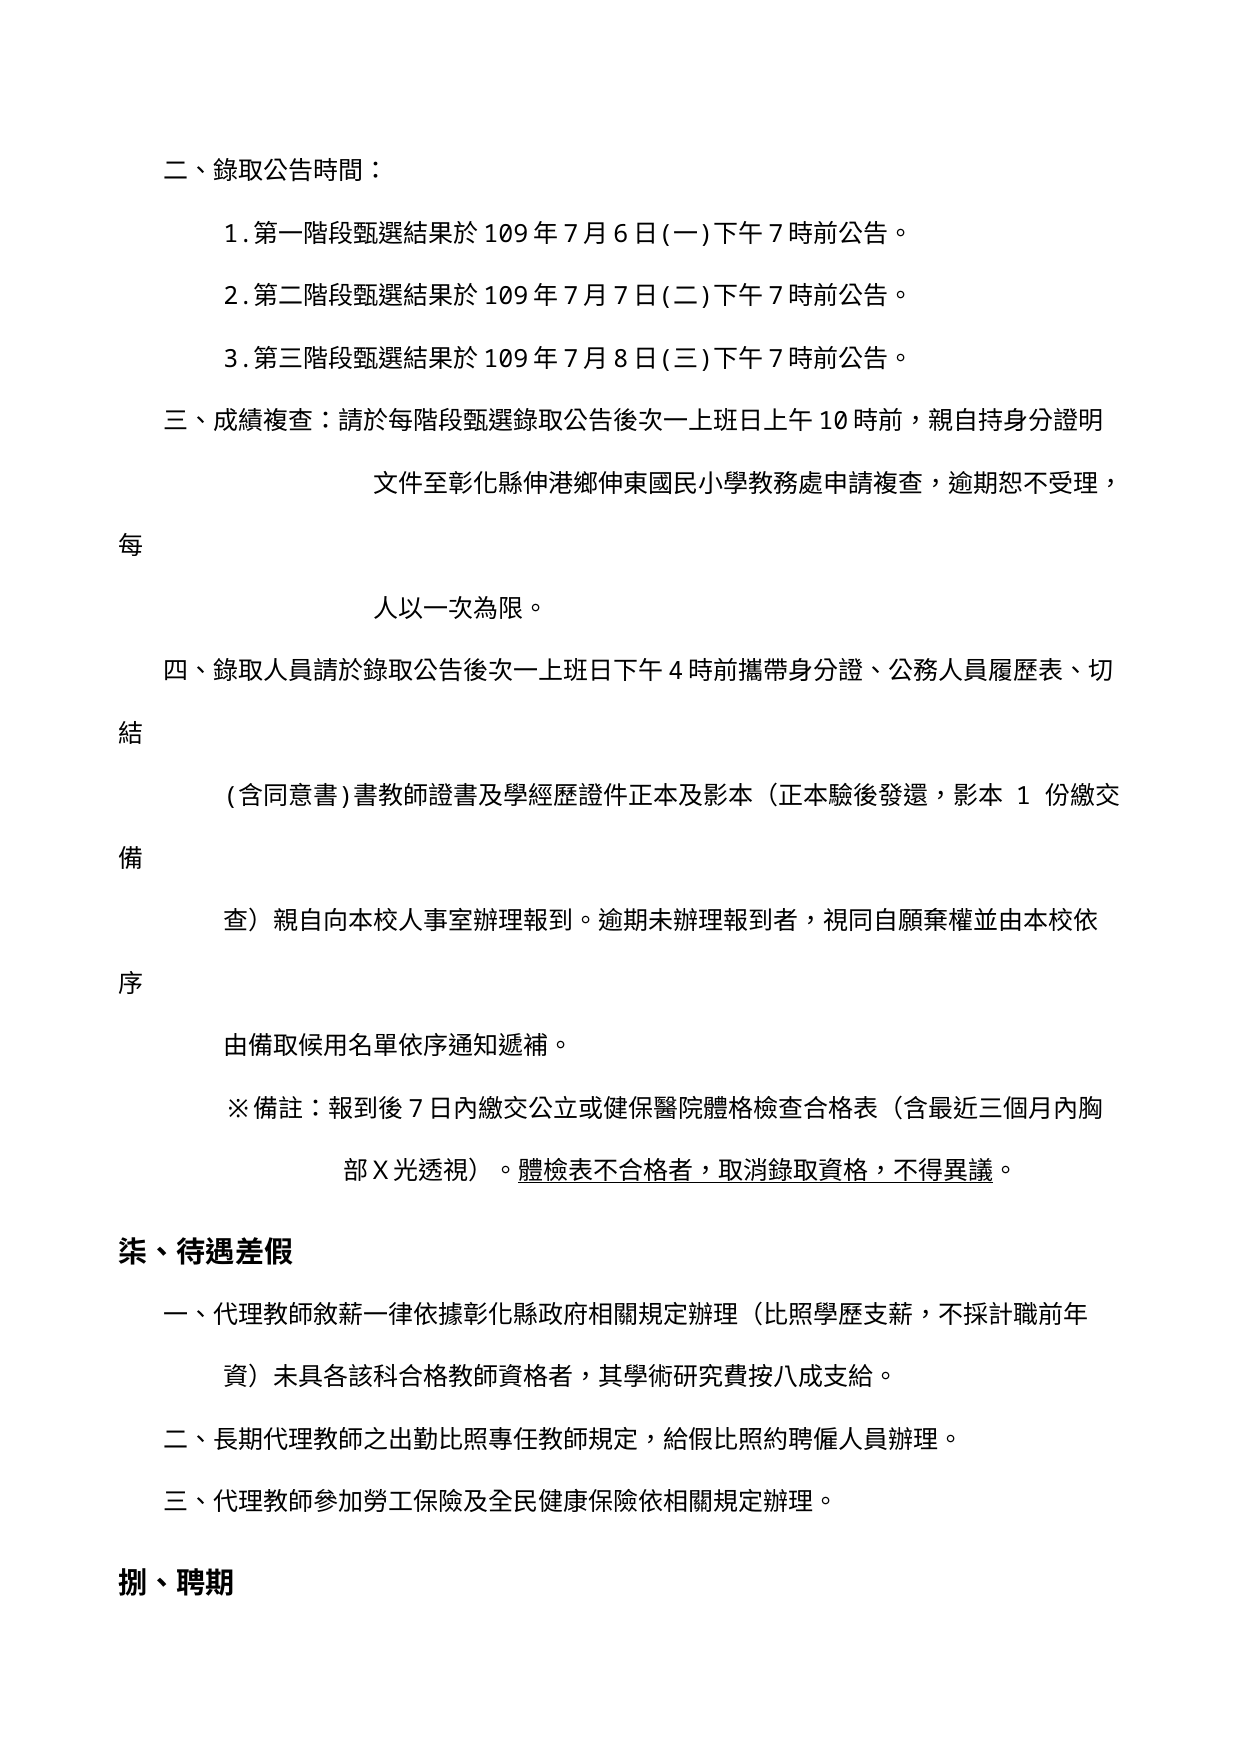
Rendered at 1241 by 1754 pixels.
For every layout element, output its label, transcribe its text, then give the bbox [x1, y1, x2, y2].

text 三、成績複查：請於每階段甄選錄取公告後次一上班日上午10時前，親自持身分證明 [118, 377, 1122, 439]
text (含同意書)書教師證書及學經歷證件正本及影本（正本驗後發還，影本 1 份繳交備 [118, 752, 1122, 877]
text 捌、聘期 [118, 1539, 1122, 1602]
text 一、代理教師敘薪一律依據彰化縣政府相關規定辦理（比照學歷支薪，不採計職前年 [118, 1271, 1122, 1333]
text 2.第二階段甄選結果於109年7月7日(二)下午7時前公告。 [118, 252, 1122, 314]
text 二、長期代理教師之出勤比照專任教師規定，給假比照約聘僱人員辦理。 [118, 1396, 1122, 1458]
text 三、代理教師參加勞工保險及全民健康保險依相關規定辦理。 [118, 1458, 1122, 1521]
text 二、錄取公告時間： [118, 127, 1122, 189]
text 查）親自向本校人事室辦理報到。逾期未辦理報到者，視同自願棄權並由本校依序 [118, 877, 1122, 1002]
text 資）未具各該科合格教師資格者，其學術研究費按八成支給。 [118, 1333, 1122, 1396]
text 文件至彰化縣伸港鄉伸東國民小學教務處申請複查，逾期恕不受理，每 [118, 439, 1122, 564]
text 1.第一階段甄選結果於109年7月6日(一)下午7時前公告。 [118, 189, 1122, 252]
text 人以一次為限。 [118, 564, 1122, 627]
text ※備註：報到後7日內繳交公立或健保醫院體格檢查合格表（含最近三個月內胸 [118, 1064, 1122, 1127]
text 由備取候用名單依序通知遞補。 [118, 1002, 1122, 1064]
text 部Ｘ光透視）。體檢表不合格者，取消錄取資格，不得異議。 [118, 1127, 1122, 1189]
text 3.第三階段甄選結果於109年7月8日(三)下午7時前公告。 [118, 314, 1122, 377]
text 四、錄取人員請於錄取公告後次一上班日下午4時前攜帶身分證、公務人員履歷表、切結 [118, 627, 1122, 752]
text 柒、待遇差假 [118, 1208, 1122, 1271]
